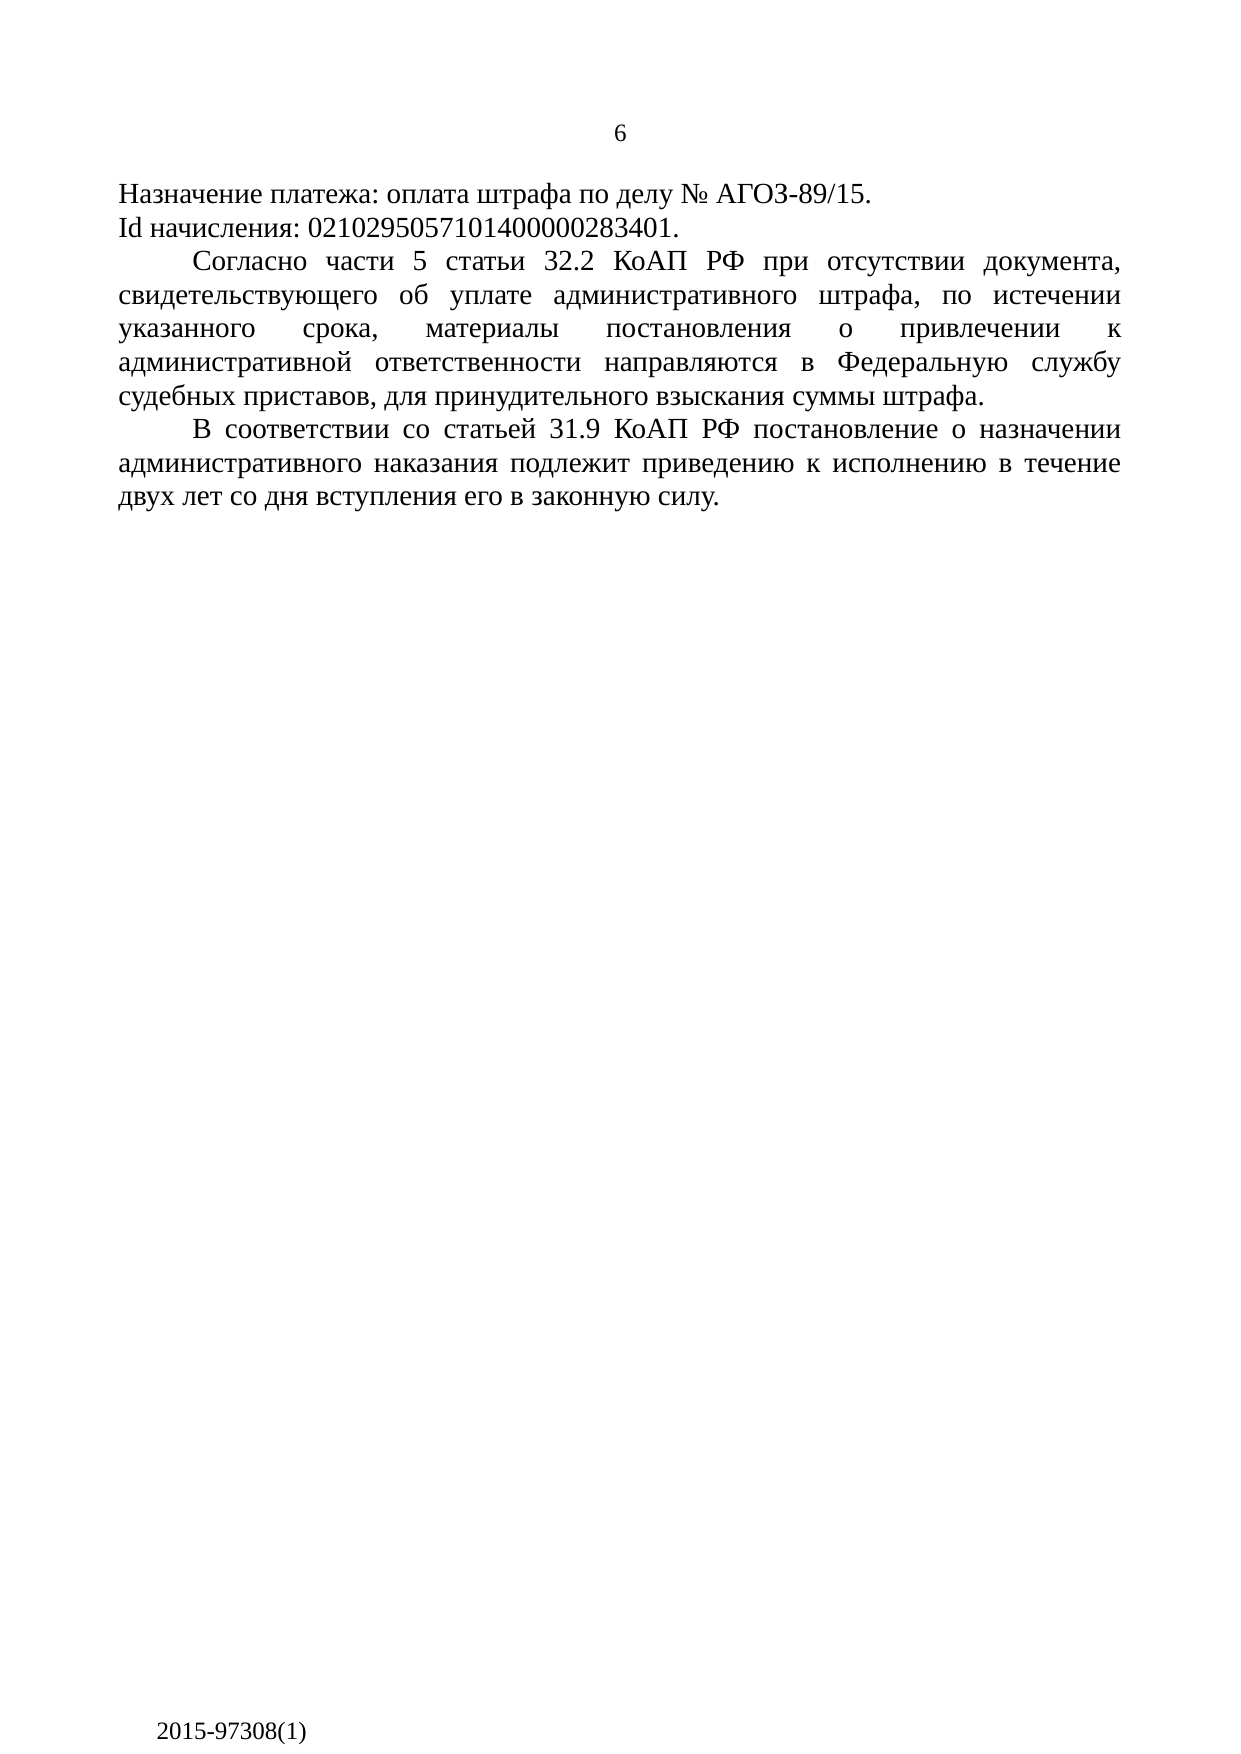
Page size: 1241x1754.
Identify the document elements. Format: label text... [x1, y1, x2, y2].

text В соответствии со статьей 31.9 КоАП РФ постановление о назначении административного наказания подлежит приведению к исполнению в течение двух лет со дня вступления его в законную силу. [118, 411, 1122, 512]
text Id начисления: 0210295057101400000283401. [118, 210, 1122, 243]
text Согласно части 5 статьи 32.2 КоАП РФ при отсутствии документа, свидетельствующего об уплате административного штрафа, по истечении указанного срока, материалы постановления о привлечении к административной ответственности направляются в Федеральную службу судебных приставов, для принудительного взыскания суммы штрафа. [118, 243, 1122, 411]
text Назначение платежа: оплата штрафа по делу № АГОЗ-89/15. [118, 176, 1122, 210]
